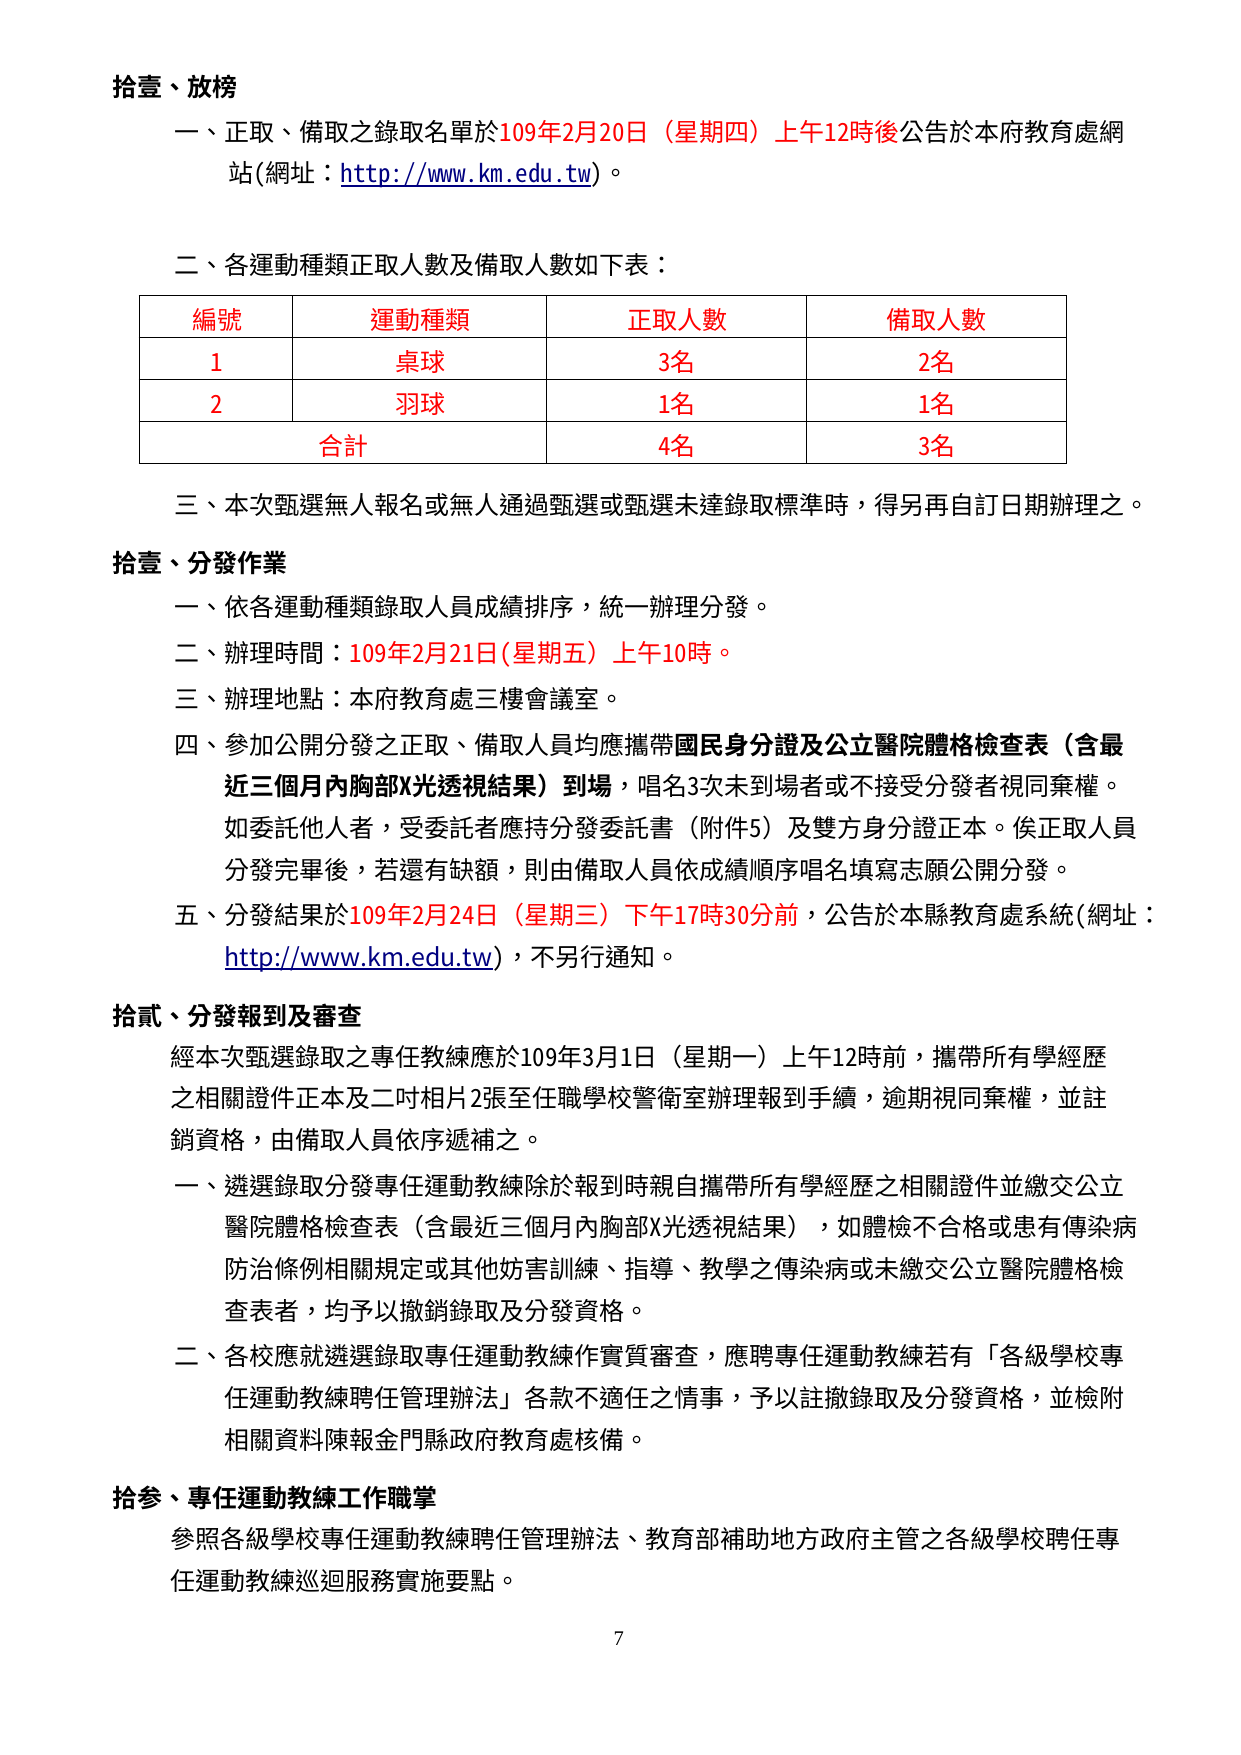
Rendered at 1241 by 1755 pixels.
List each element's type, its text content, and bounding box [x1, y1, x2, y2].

table_cell 2 [140, 380, 292, 421]
table_header 運動種類 [293, 296, 546, 337]
subtitle 拾壹、分發作業 [112, 543, 1149, 579]
text 五、分發結果於109年2月24日（星期三）下午17時30分前，公告於本縣教育處系統(網址：http://www.km.edu.tw)，不另行通知。 [174, 891, 1149, 975]
table_cell 4名 [547, 422, 806, 463]
table_cell 1 [140, 338, 292, 379]
table_cell 1名 [807, 380, 1066, 421]
table_cell 合計 [140, 422, 546, 463]
text 二、各運動種類正取人數及備取人數如下表： [174, 241, 1149, 282]
text 四、參加公開分發之正取、備取人員均應攜帶國民身分證及公立醫院體格檢查表（含最近三個月內胸部X光透視結果）到場，唱名3次未到場者或不接受分發者視同棄權。如委託他人者，受委託者應持分發委託書（附件5）及雙方身分證正本。俟正取人員分發完畢後，若還有缺額，則由備取人員依成績順序唱名填寫志願公開分發。 [174, 721, 1149, 887]
text 一、依各運動種類錄取人員成績排序，統一辦理分發。 [174, 583, 1149, 625]
table_cell 羽球 [293, 380, 546, 421]
table_cell 1名 [547, 380, 806, 421]
text 二、各校應就遴選錄取專任運動教練作實質審查，應聘專任運動教練若有「各級學校專任運動教練聘任管理辦法」各款不適任之情事，予以註撤錄取及分發資格，並檢附相關資料陳報金門縣政府教育處核備。 [174, 1332, 1149, 1457]
text 參照各級學校專任運動教練聘任管理辦法、教育部補助地方政府主管之各級學校聘任專任運動教練巡迴服務實施要點。 [170, 1515, 1132, 1598]
subtitle 拾壹、放榜 [112, 67, 1149, 103]
text 一、遴選錄取分發專任運動教練除於報到時親自攜帶所有學經歷之相關證件並繳交公立醫院體格檢查表（含最近三個月內胸部X光透視結果），如體檢不合格或患有傳染病防治條例相關規定或其他妨害訓練、指導、教學之傳染病或未繳交公立醫院體格檢查表者，均予以撤銷錄取及分發資格。 [174, 1162, 1149, 1328]
table_cell 2名 [807, 338, 1066, 379]
text 二、辦理時間：109年2月21日(星期五）上午10時。 [174, 629, 1149, 671]
table_cell 桌球 [293, 338, 546, 379]
subtitle 拾参、專任運動教練工作職掌 [112, 1479, 1149, 1515]
table_cell 3名 [807, 422, 1066, 463]
subtitle 三、本次甄選無人報名或無人通過甄選或甄選未達錄取標準時，得另再自訂日期辦理之。 [174, 485, 1149, 522]
subtitle 拾貳、分發報到及審查 [112, 996, 1149, 1033]
text 一、正取、備取之錄取名單於109年2月20日（星期四）上午12時後公告於本府教育處網站(網址：http://www.km.edu.tw)。 [174, 108, 1149, 191]
table_header 編號 [140, 296, 292, 337]
table_header 備取人數 [807, 296, 1066, 337]
table_header 正取人數 [547, 296, 806, 337]
text 三、辦理地點：本府教育處三樓會議室。 [174, 675, 1149, 717]
text 經本次甄選錄取之專任教練應於109年3月1日（星期一）上午12時前，攜帶所有學經歷之相關證件正本及二吋相片2張至任職學校警衛室辦理報到手續，逾期視同棄權，並註銷資格，由備取人員依序遞補之。 [170, 1033, 1132, 1158]
table_cell 3名 [547, 338, 806, 379]
